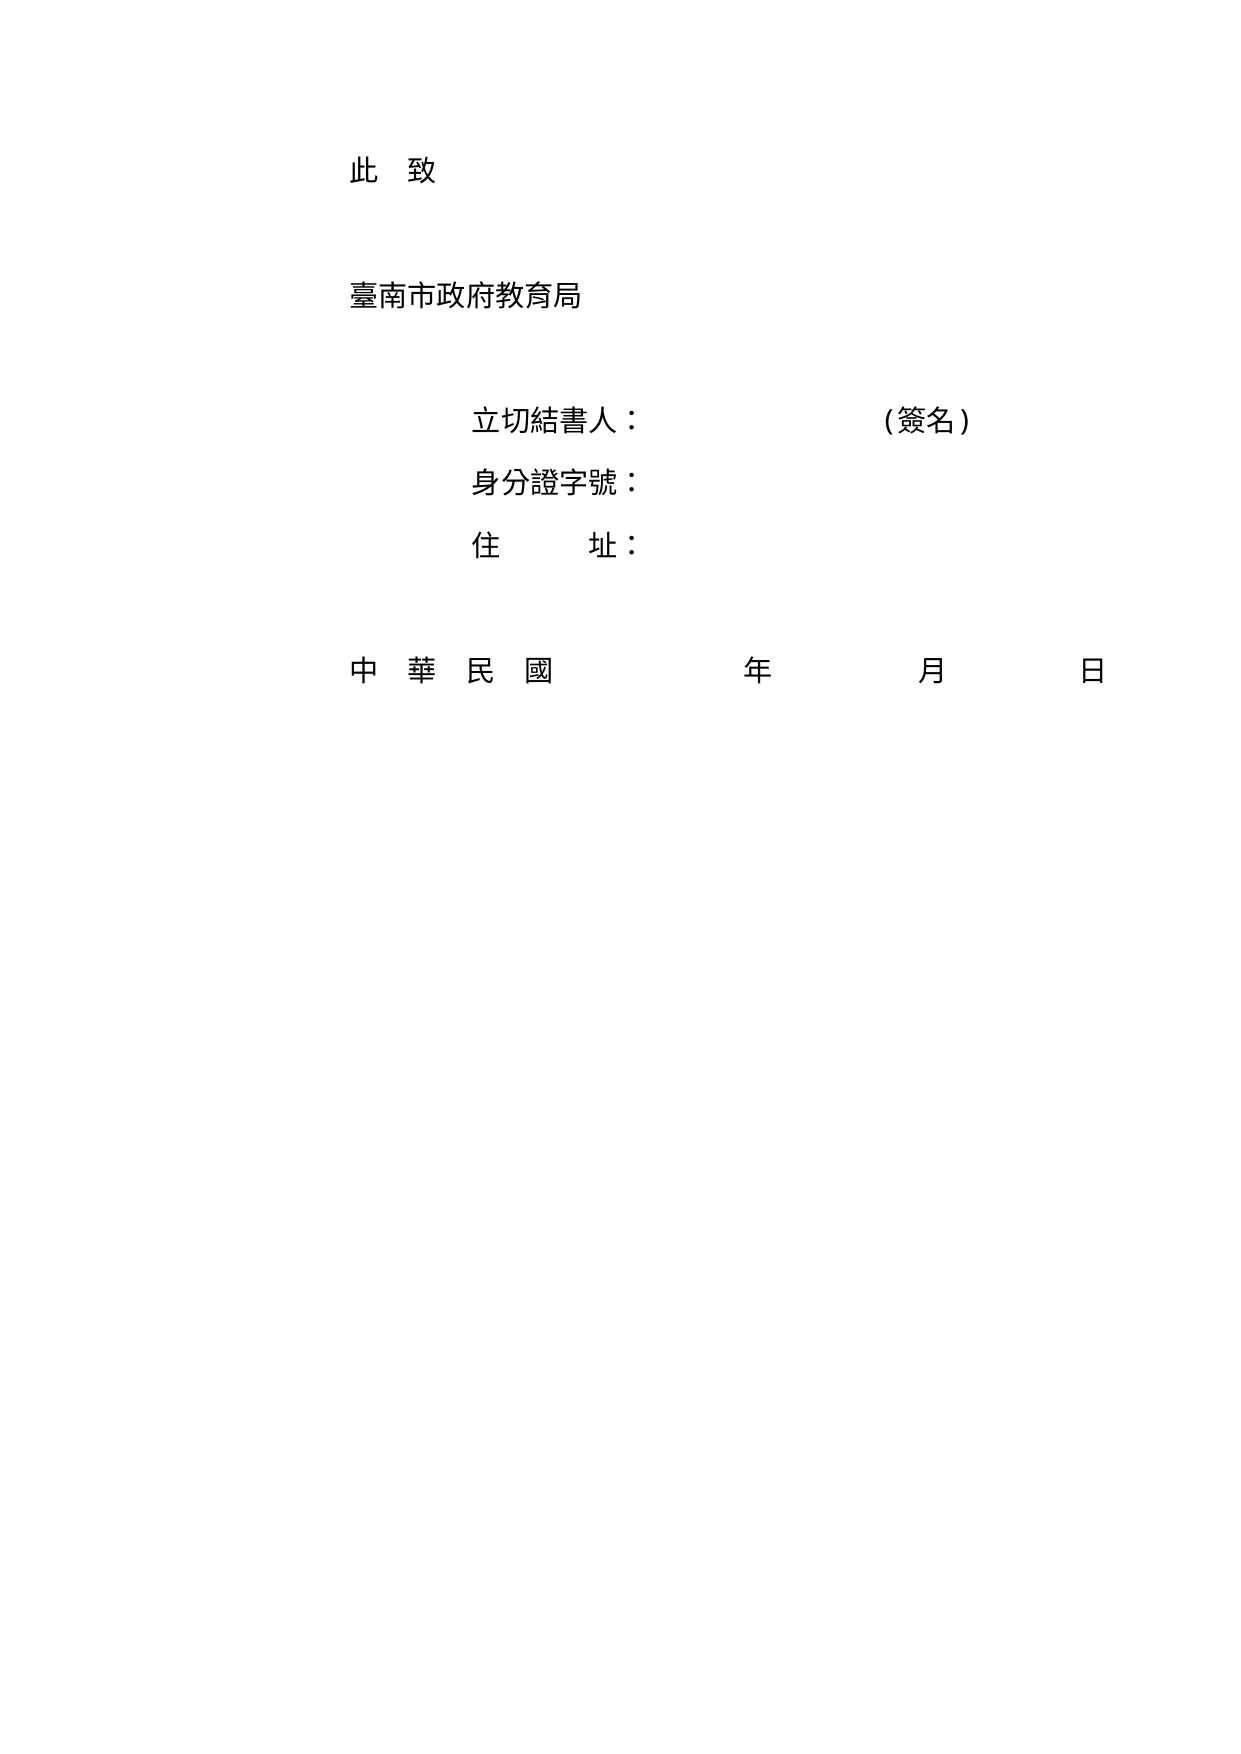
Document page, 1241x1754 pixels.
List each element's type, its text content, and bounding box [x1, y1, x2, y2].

text 住 址： [349, 502, 1134, 564]
text 身分證字號： [349, 439, 1134, 502]
text 中 華 民 國 年 月 日 [349, 627, 1134, 689]
text 立切結書人： (簽名) [349, 377, 1134, 439]
text 此 致 [349, 127, 1134, 189]
text 臺南市政府教育局 [349, 252, 1134, 314]
